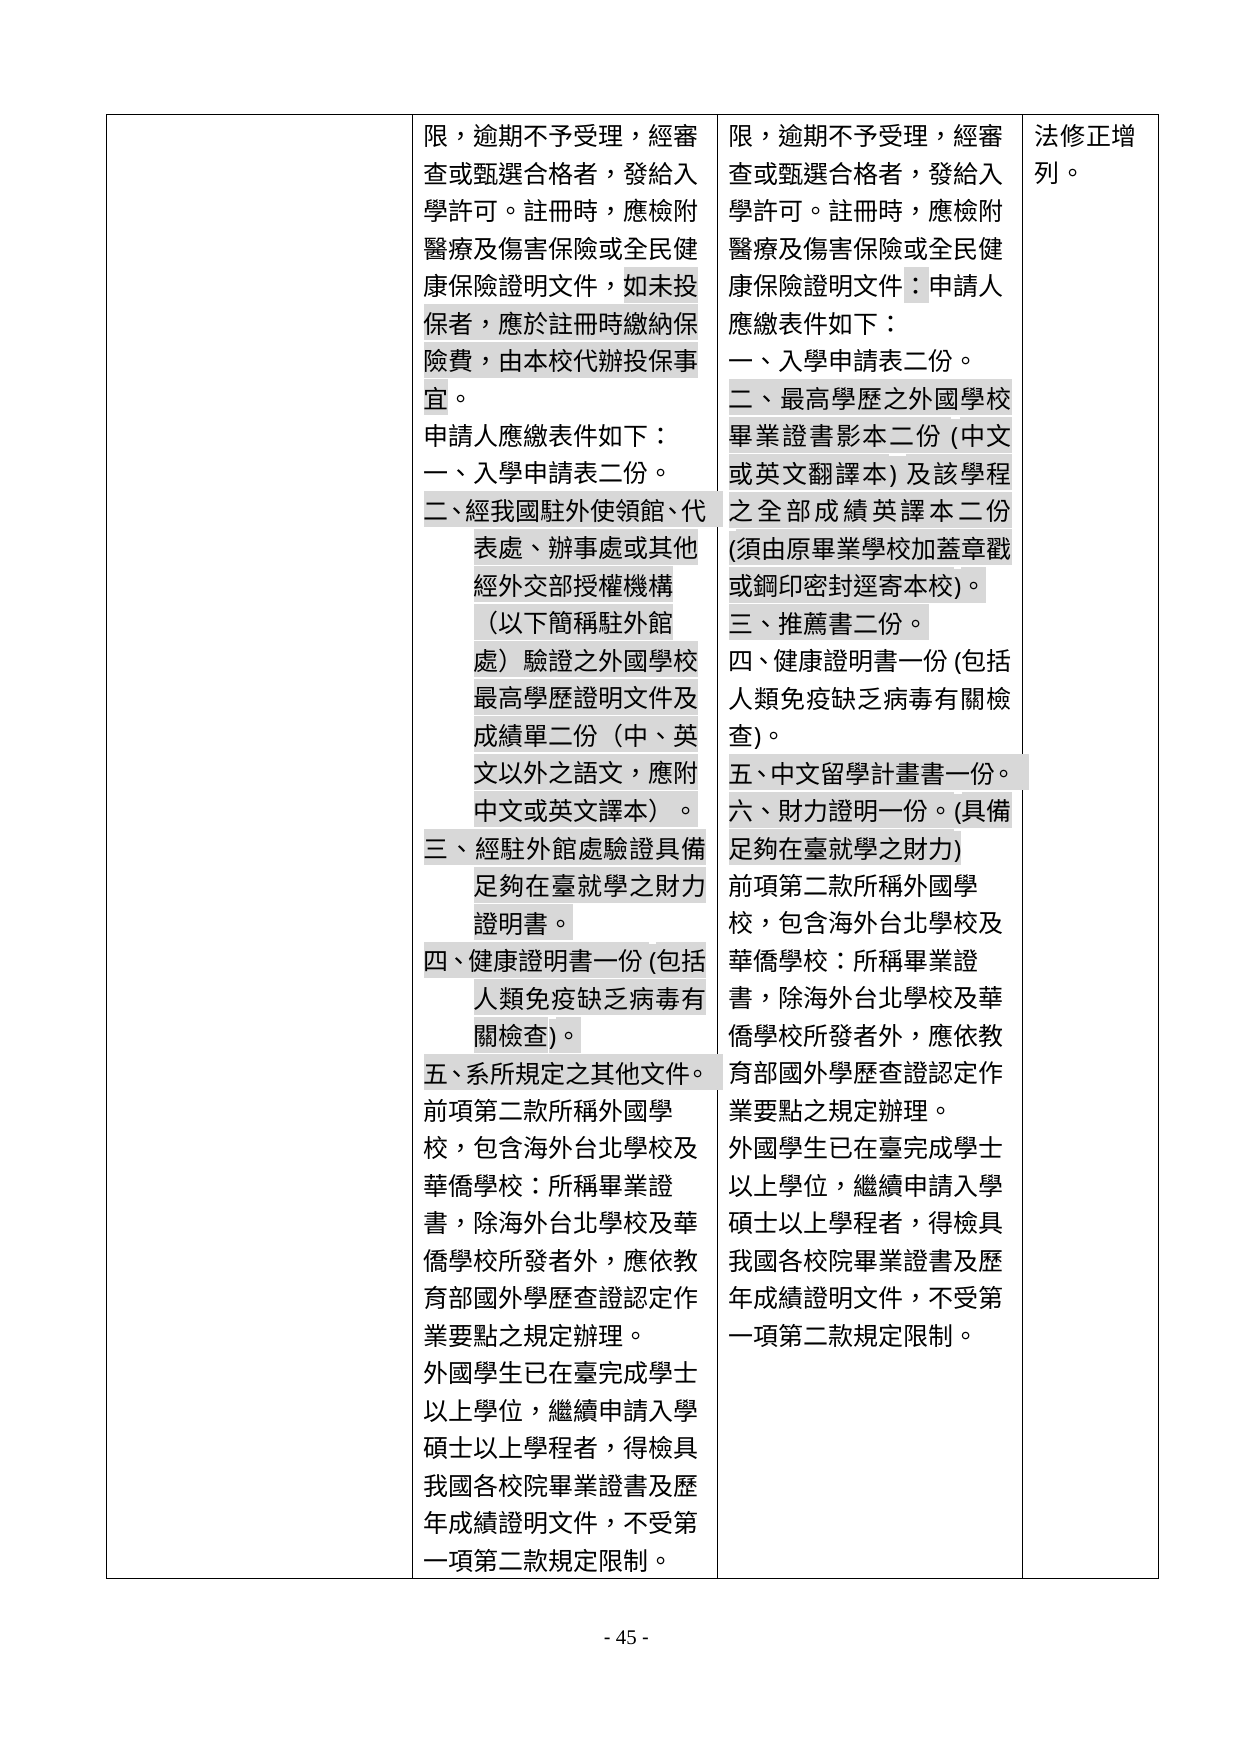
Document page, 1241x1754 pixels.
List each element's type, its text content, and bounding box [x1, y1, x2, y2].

table_cell 限，逾期不予受理，經審 查或甄選合格者，發給入 學許可。註冊時，應檢附 醫療及傷害保險或全民健 康保險證明文件，如未投 保者，應於註冊時繳納保 險費，由本校代辦投保事 宜。 申請人應繳表件如下： 一、入學申請表二份。 二、經我國駐外使領館、代表處、辦事處或其他經外交部授權機構（以下簡稱駐外館處）驗證之外國學校最高學歷證明文件及成績單二份（中、英文以外之語文，應附中文或英文譯本）。 三、經駐外館處驗證具備足夠在臺就學之財力證明書。 四、健康證明書一份 (包括人類免疫缺乏病毒有關檢查)。 五、系所規定之其他文件。 前項第二款所稱外國學校，包含海外台北學校及華僑學校：所稱畢業證書，除海外台北學校及華僑學校所發者外，應依教育部國外學歷查證認定作業要點之規定辦理。 外國學生已在臺完成學士以上學位，繼續申請入學碩士以上學程者，得檢具我國各校院畢業證書及歷年成績證明文件，不受第一項第二款規定限制。 [413, 115, 717, 1578]
table_cell [107, 115, 412, 1578]
table_cell 限，逾期不予受理，經審 查或甄選合格者，發給入 學許可。註冊時，應檢附 醫療及傷害保險或全民健 康保險證明文件：申請人 應繳表件如下： 一、入學申請表二份。 二、最高學歷之外國學校畢業證書影本二份 (中文或英文翻譯本) 及該學程之全部成績英譯本二份 (須由原畢業學校加蓋章戳或鋼印密封逕寄本校)。 三、推薦書二份。 四、健康證明書一份 (包括人類免疫缺乏病毒有關檢查)。 五、中文留學計畫書一份。 六、財力證明一份。(具備足夠在臺就學之財力) 前項第二款所稱外國學校，包含海外台北學校及華僑學校：所稱畢業證書，除海外台北學校及華僑學校所發者外，應依教育部國外學歷查證認定作業要點之規定辦理。 外國學生已在臺完成學士以上學位，繼續申請入學碩士以上學程者，得檢具我國各校院畢業證書及歷年成績證明文件，不受第一項第二款規定限制。 [718, 115, 1022, 1578]
table_cell 法修正增 列。 [1023, 115, 1158, 1578]
